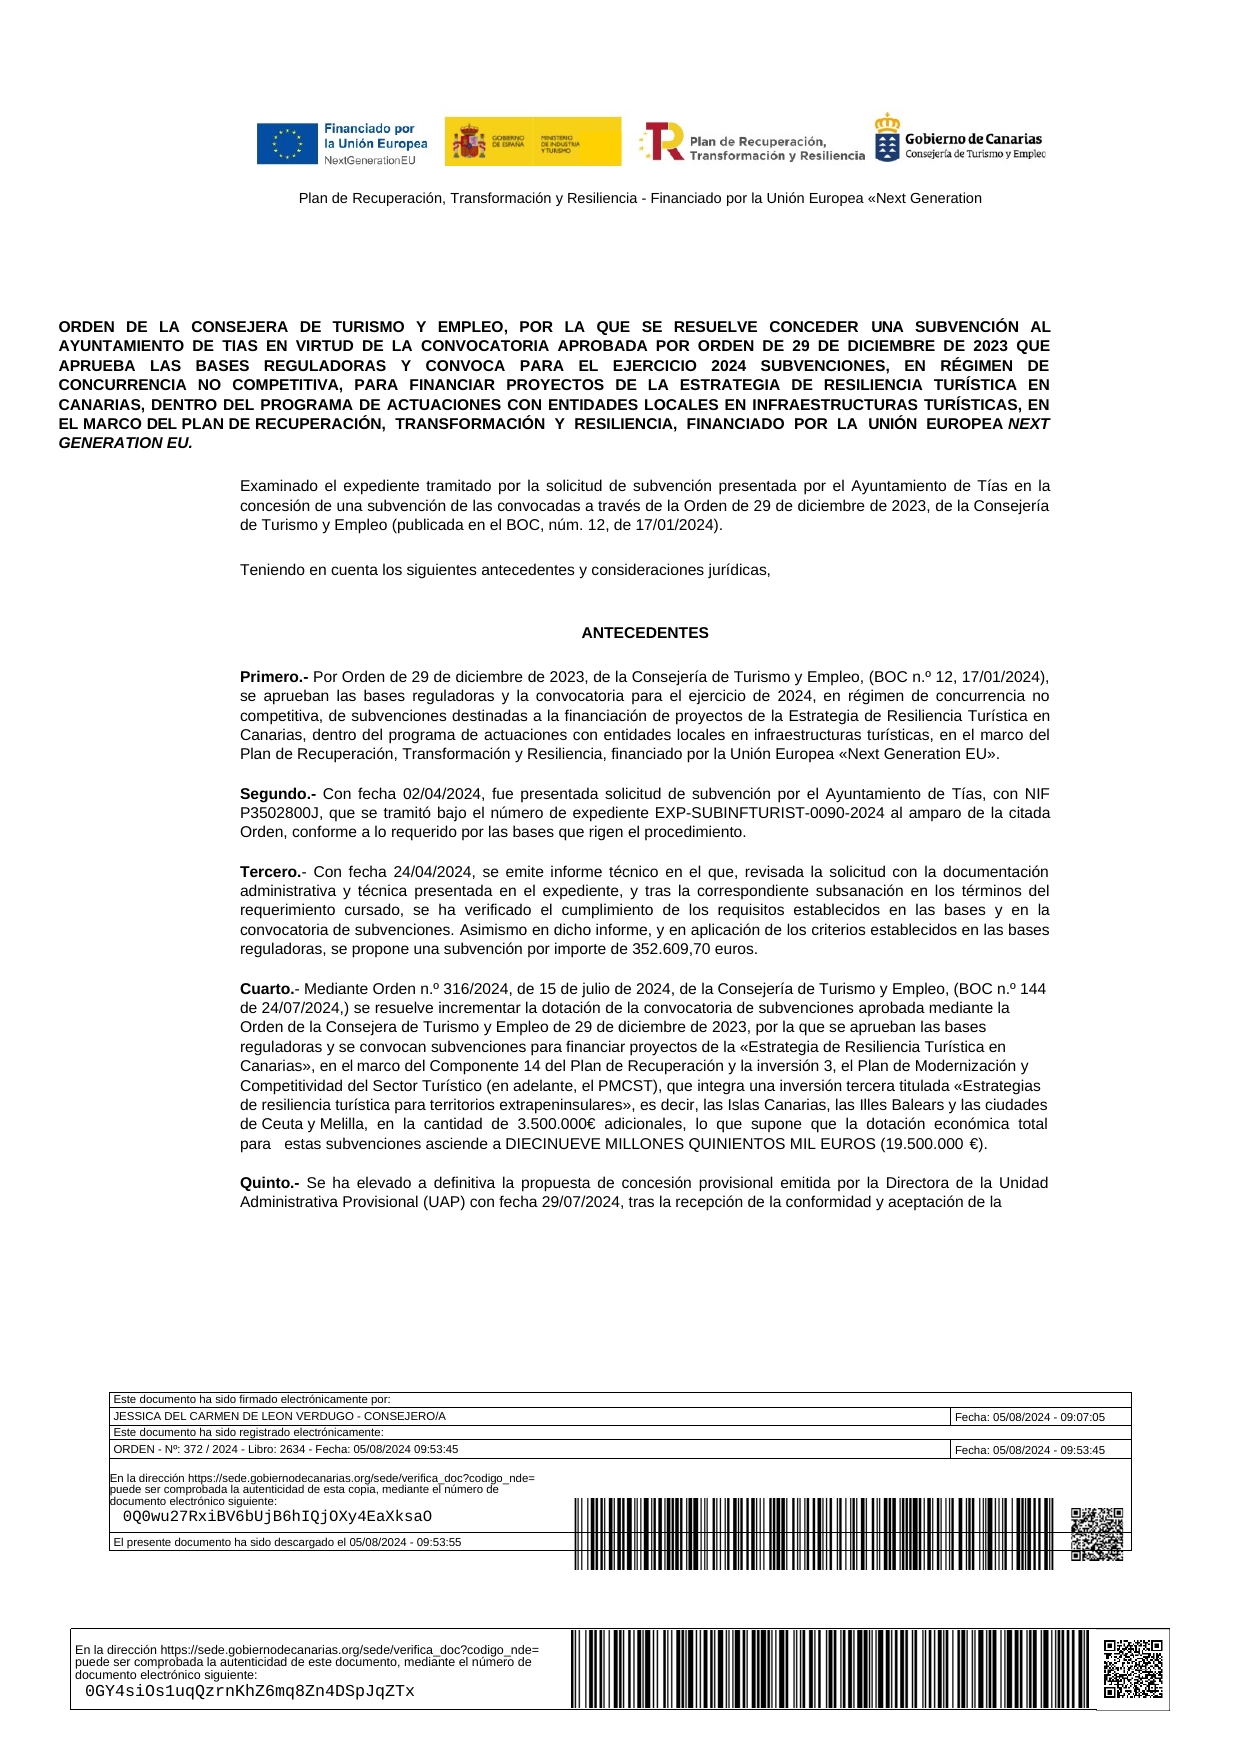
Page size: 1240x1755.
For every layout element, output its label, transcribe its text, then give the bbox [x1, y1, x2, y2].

table_cell Fecha: 05/08/2024 - 09:07:05 [951, 1408, 1131, 1425]
text Teniendo en cuenta los siguientes antecedentes y consideraciones jurídicas, [240, 561, 1181, 578]
table_cell JESSICA DEL CARMEN DE LEON VERDUGO - CONSEJERO/A [110, 1408, 950, 1425]
table_cell Fecha: 05/08/2024 - 09:53:45 [951, 1440, 1131, 1458]
text Examinado el expediente tramitado por la solicitud de subvención presentada por el Ayuntamiento de Tías en la concesión de una subvención de las convocadas a través de la Orden de 29 de diciembre de 2023, de la Consejería de Turismo y Empleo (publicada en el BOC, núm. 12, de 17/01/2024). [240, 477, 1052, 534]
text Segundo.- Con fecha 02/04/2024, fue presentada solicitud de subvención por el Ayuntamiento de Tías, con NIF P3502800J, que se tramitó bajo el número de expediente EXP-SUBINFTURIST-0090-2024 al amparo de la citada Orden, conforme a lo requerido por las bases que rigen el procedimiento. [240, 784, 1052, 841]
table_header [951, 1393, 1131, 1407]
table_cell El presente documento ha sido descargado el 05/08/2024 - 09:53:55 [110, 1533, 574, 1550]
subtitle ANTECEDENTES [335, 624, 955, 642]
subtitle ORDEN DE LA CONSEJERA DE TURISMO Y EMPLEO, POR LA QUE SE RESUELVE CONCEDER UNA SUBVENCIÓN AL AYUNTAMIENTO DE TIAS EN VIRTUD DE LA CONVOCATORIA APROBADA POR ORDEN DE 29 DE DICIEMBRE DE 2023 QUE APRUEBA LAS BASES REGULADORAS Y CONVOCA PARA EL EJERCICIO 2024 SUBVENCIONES, EN RÉGIMEN DE CONCURRENCIA NO COMPETITIVA, PARA FINANCIAR PROYECTOS DE LA ESTRATEGIA DE RESILIENCIA TURÍSTICA EN CANARIAS, DENTRO DEL PROGRAMA DE ACTUACIONES CON ENTIDADES LOCALES EN INFRAESTRUCTURAS TURÍSTICAS, EN EL MARCO DEL PLAN DE RECUPERACIÓN, TRANSFORMACIÓN Y RESILIENCIA, FINANCIADO POR LA UNIÓN EUROPEA NEXT GENERATION EU. [58, 318, 1051, 452]
table_cell En la dirección https://sede.gobiernodecanarias.org/sede/verifica_doc?codigo_nde= puede ser comprobada la autenticidad de esta copia, mediante el número de documento electrónico siguiente: 0Q0wu27RxiBV6bUjB6hIQjOXy4EaXksaO [110, 1459, 1131, 1532]
table_cell ORDEN - Nº: 372 / 2024 - Libro: 2634 - Fecha: 05/08/2024 09:53:45 [110, 1440, 950, 1458]
table_cell Este documento ha sido registrado electrónicamente: [110, 1426, 1131, 1439]
text Primero.- Por Orden de 29 de diciembre de 2023, de la Consejería de Turismo y Empleo, (BOC n.º 12, 17/01/2024), se aprueban las bases reguladoras y la convocatoria para el ejercicio de 2024, en régimen de concurrencia no competitiva, de subvenciones destinadas a la financiación de proyectos de la Estrategia de Resiliencia Turística en Canarias, dentro del programa de actuaciones con entidades locales en infraestructuras turísticas, en el marco del Plan de Recuperación, Transformación y Resiliencia, financiado por la Unión Europea «Next Generation EU». [240, 667, 1052, 763]
text Tercero.- Con fecha 24/04/2024, se emite informe técnico en el que, revisada la solicitud con la documentación administrativa y técnica presentada en el expediente, y tras la correspondiente subsanación en los términos del requerimiento cursado, se ha verificado el cumplimiento de los requisitos establecidos en las bases y en la convocatoria de subvenciones. Asimismo en dicho informe, y en aplicación de los criterios establecidos en las bases reguladoras, se propone una subvención por importe de 352.609,70 euros. [240, 862, 1051, 958]
text Cuarto.- Mediante Orden n.º 316/2024, de 15 de julio de 2024, de la Consejería de Turismo y Empleo, (BOC n.º 144 de 24/07/2024,) se resuelve incrementar la dotación de la convocatoria de subvenciones aprobada mediante la Orden de la Consejera de Turismo y Empleo de 29 de diciembre de 2023, por la que se aprueban las bases reguladoras y se convocan subvenciones para financiar proyectos de la «Estrategia de Resiliencia Turística en Canarias», en el marco del Componente 14 del Plan de Recuperación y la inversión 3, el Plan de Modernización y Competitividad del Sector Turístico (en adelante, el PMCST), que integra una inversión tercera titulada «Estrategias de resiliencia turística para territorios extrapeninsulares», es decir, las Islas Canarias, las Illes Balears y las ciudades de Ceuta y Melilla, en la cantidad de 3.500.000€ adicionales, lo que supone que la dotación económica total para estas subvenciones asciende a DIECINUEVE MILLONES QUINIENTOS MIL EUROS (19.500.000 €). [240, 979, 1052, 1152]
text Quinto.- Se ha elevado a definitiva la propuesta de concesión provisional emitida por la Directora de la Unidad Administrativa Provisional (UAP) con fecha 29/07/2024, tras la recepción de la conformidad y aceptación de la [240, 1174, 1051, 1211]
table_header Este documento ha sido firmado electrónicamente por: [110, 1393, 951, 1407]
